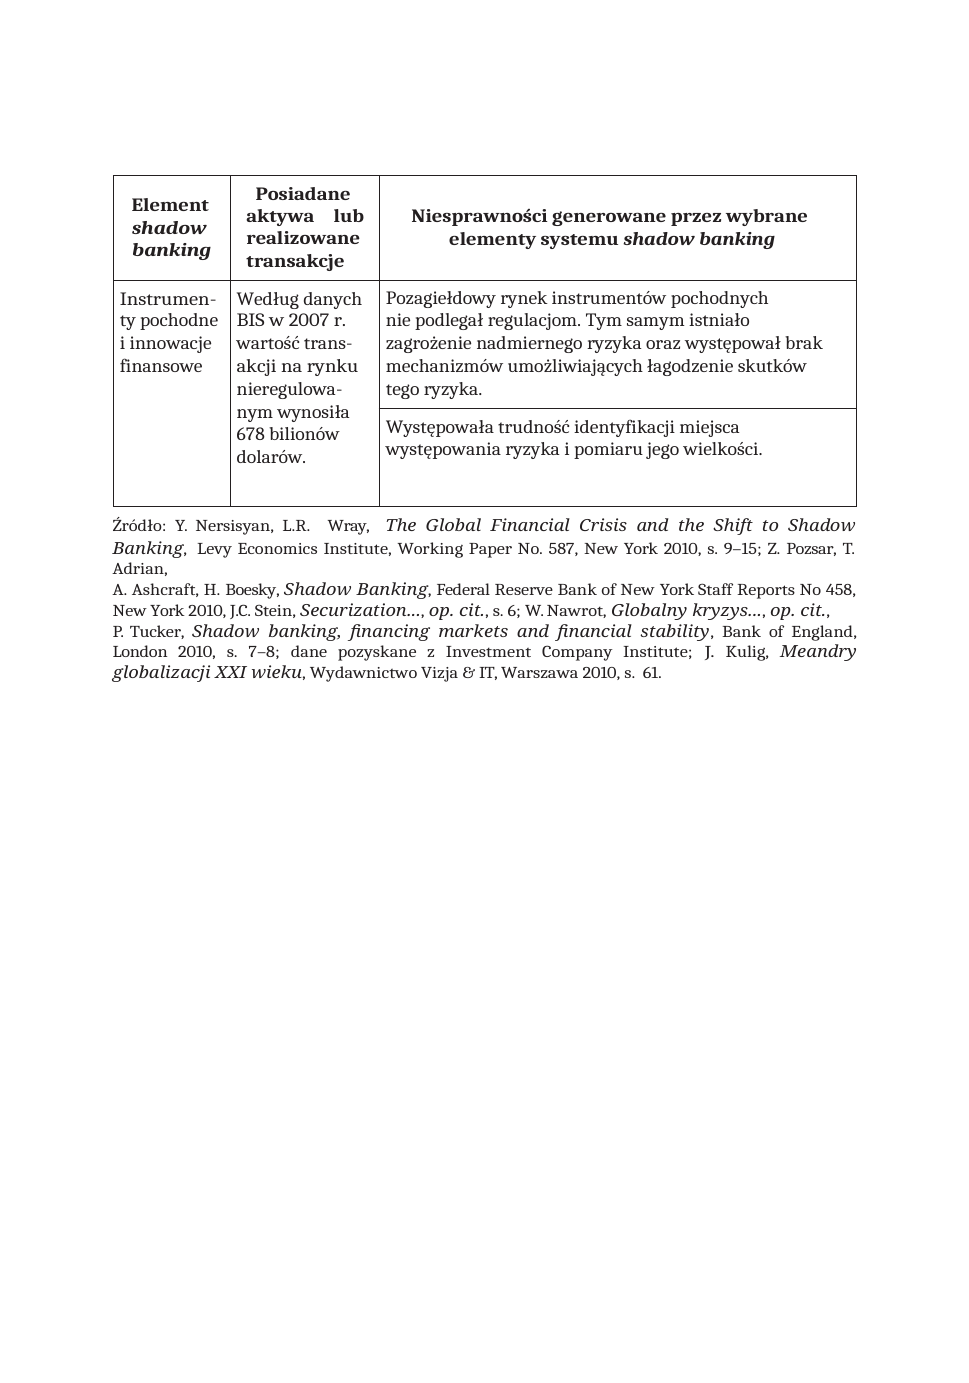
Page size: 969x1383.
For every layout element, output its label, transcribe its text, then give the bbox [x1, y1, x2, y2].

table_cell zagrożenie nadmiernego ryzyka oraz występował brak [380, 333, 856, 356]
table_cell akcji na rynku [231, 356, 379, 378]
table_header Element shadow banking [114, 176, 230, 280]
table_cell tego ryzyka. [380, 378, 856, 401]
table_cell [114, 378, 230, 401]
table_cell Instrumen- [114, 281, 230, 310]
table_cell Według danych [231, 281, 379, 310]
table_cell wartość trans- [231, 333, 379, 356]
table_header Posiadane aktywa lub realizowane transakcje [231, 176, 379, 280]
table_cell nym wynosiła 678 bilionów dolarów. [231, 401, 379, 506]
text Źródło: Y. Nersisyan, L.R. Wray, The Global Financial Crisis and the Shift to Shadow Banking, Levy Economics Institute, Working Paper No. 587, New York 2010, s. 9–15; Z. Pozsar, T. Adrian, [112, 514, 857, 578]
table_cell nie podlegał regulacjom. Tym samym istniało [380, 310, 856, 333]
text P. Tucker, Shadow banking, financing markets and financial stability, Bank of England, London 2010, s. 7–8; dane pozyskane z Investment Company Institute; J. Kulig, Meandry globalizacji XXI wieku, Wydawnictwo Vizja & IT, Warszawa 2010, s. 61. [112, 621, 857, 684]
table_cell BIS w 2007 r. [231, 310, 379, 333]
table_cell i innowacje [114, 333, 230, 356]
table_header Niesprawności generowane przez wybrane elementy systemu shadow banking [380, 176, 856, 280]
table_cell nieregulowa- [231, 378, 379, 401]
table_cell ty pochodne [114, 310, 230, 333]
table_cell [114, 401, 230, 506]
table_cell Pozagiełdowy rynek instrumentów pochodnych [380, 281, 856, 310]
table_cell mechanizmów umożliwiających łagodzenie skutków [380, 356, 856, 378]
table_cell finansowe [114, 356, 230, 378]
table_cell [380, 401, 856, 408]
text A. Ashcraft, H. Boesky, Shadow Banking, Federal Reserve Bank of New York Staff Reports No 458, New York 2010, J.C. Stein, Securization..., op. cit., s. 6; W. Nawrot, Globalny kryzys..., op. cit., [112, 579, 857, 621]
table_cell Występowała trudność identyfikacji miejsca występowania ryzyka i pomiaru jego wielkości. [380, 409, 856, 506]
